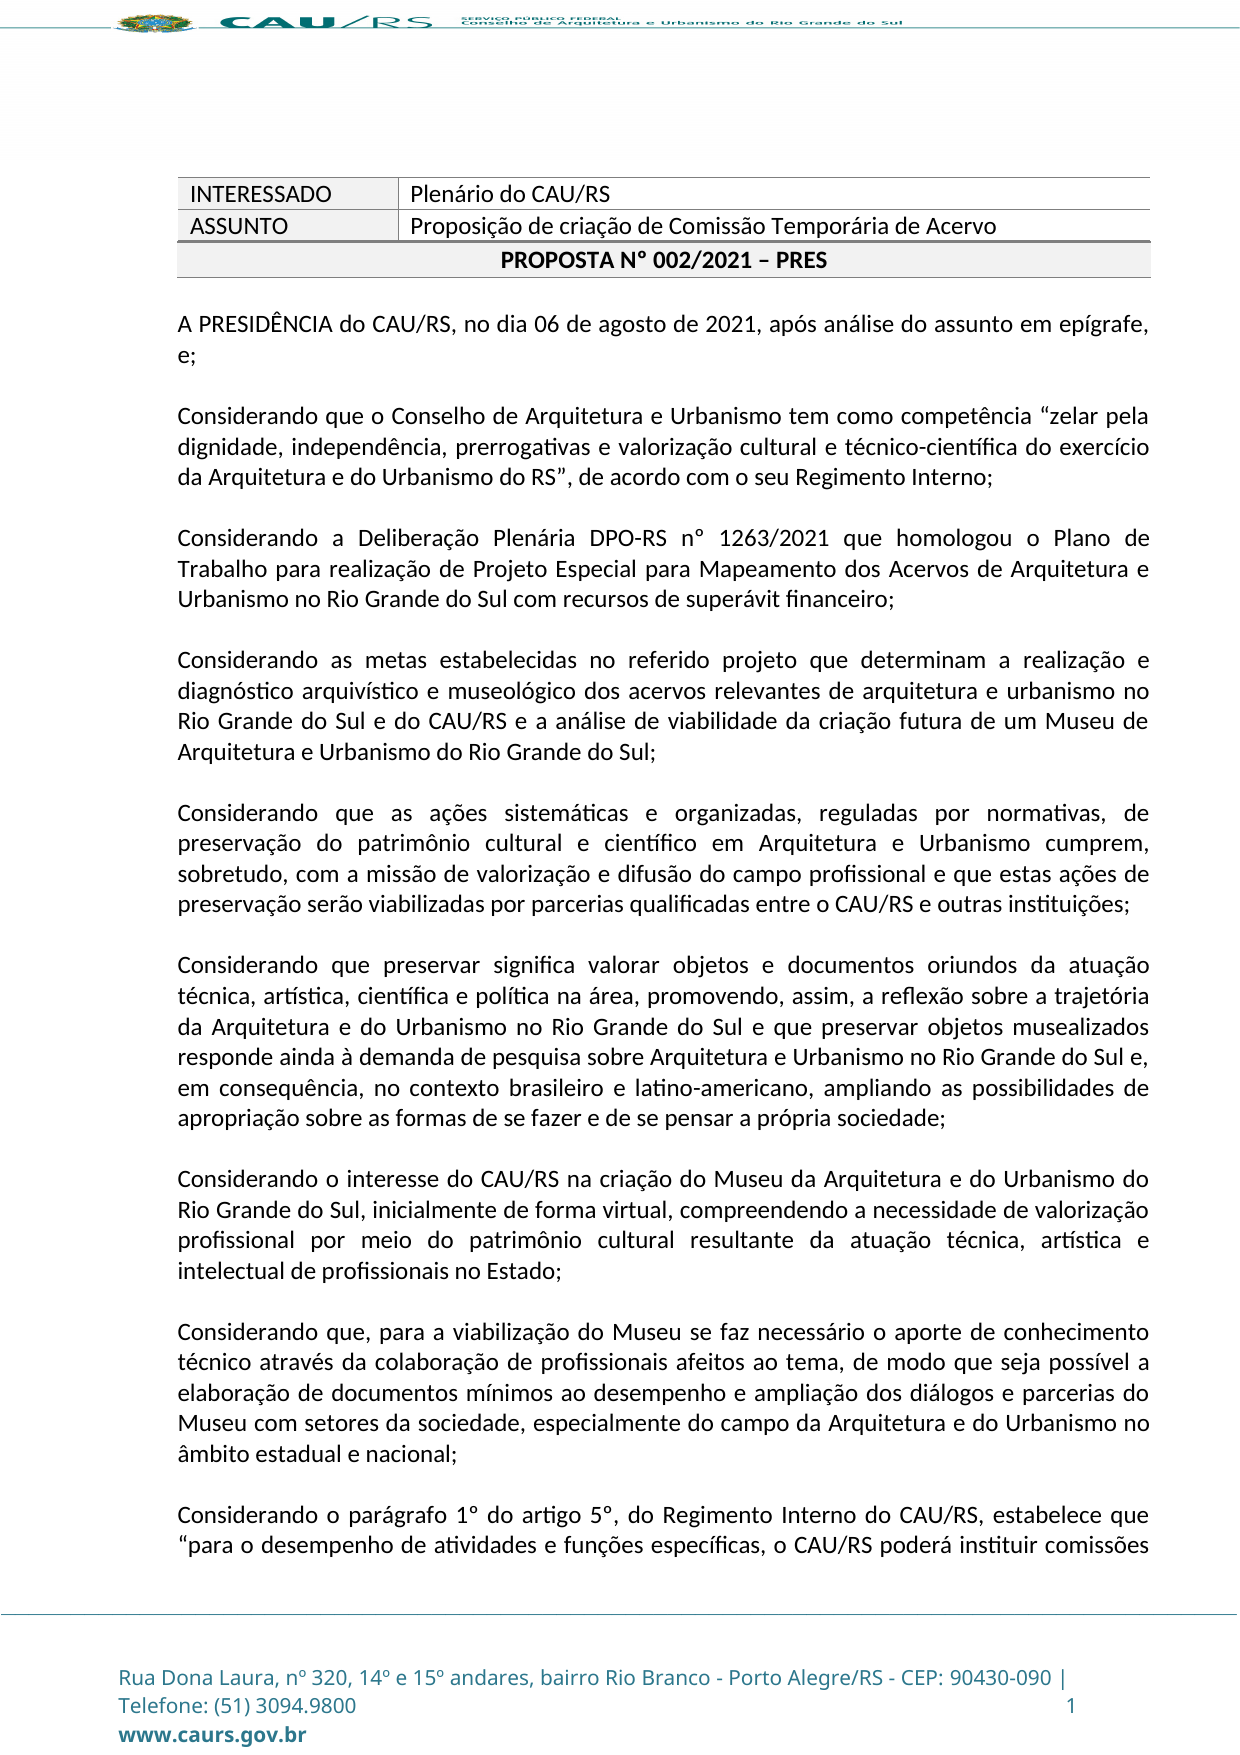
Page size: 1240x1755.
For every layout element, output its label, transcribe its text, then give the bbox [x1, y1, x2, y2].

text Considerando a Deliberação Plenária DPO-RS nº 1263/2021 que homologou o Plano de Trabalho para realização de Projeto Especial para Mapeamento dos Acervos de Arquitetura e Urbanismo no Rio Grande do Sul com recursos de superávit financeiro; [177, 522, 1151, 614]
text Considerando que o Conselho de Arquitetura e Urbanismo tem como competência “zelar pela dignidade, independência, prerrogativas e valorização cultural e técnico-científica do exercício da Arquitetura e do Urbanismo do RS”, de acordo com o seu Regimento Interno; [177, 400, 1151, 492]
text Considerando que as ações sistemáticas e organizadas, reguladas por normativas, de preservação do patrimônio cultural e científico em Arquitetura e Urbanismo cumprem, sobretudo, com a missão de valorização e difusão do campo profissional e que estas ações de preservação serão viabilizadas por parcerias qualificadas entre o CAU/RS e outras instituições; [177, 797, 1151, 919]
table_cell Proposição de criação de Comissão Temporária de Acervo [399, 210, 1150, 240]
table_cell ASSUNTO [178, 210, 398, 240]
text Considerando que preservar significa valorar objetos e documentos oriundos da atuação técnica, artística, científica e política na área, promovendo, assim, a reflexão sobre a trajetória da Arquitetura e do Urbanismo no Rio Grande do Sul e que preservar objetos musealizados responde ainda à demanda de pesquisa sobre Arquitetura e Urbanismo no Rio Grande do Sul e, em consequência, no contexto brasileiro e latino-americano, ampliando as possibilidades de apropriação sobre as formas de se fazer e de se pensar a própria sociedade; [177, 949, 1151, 1133]
text Considerando o interesse do CAU/RS na criação do Museu da Arquitetura e do Urbanismo do Rio Grande do Sul, inicialmente de forma virtual, compreendendo a necessidade de valorização profissional por meio do patrimônio cultural resultante da atuação técnica, artística e intelectual de profissionais no Estado; [177, 1163, 1151, 1285]
text A PRESIDÊNCIA do CAU/RS, no dia 06 de agosto de 2021, após análise do assunto em epígrafe, e; [177, 309, 1151, 370]
text Considerando o parágrafo 1º do artigo 5º, do Regimento Interno do CAU/RS, estabelece que “para o desempenho de atividades e funções específicas, o CAU/RS poderá instituir comissões [177, 1499, 1151, 1560]
text Considerando que, para a viabilização do Museu se faz necessário o aporte de conhecimento técnico através da colaboração de profissionais afeitos ao tema, de modo que seja possível a elaboração de documentos mínimos ao desempenho e ampliação dos diálogos e parcerias do Museu com setores da sociedade, especialmente do campo da Arquitetura e do Urbanismo no âmbito estadual e nacional; [177, 1316, 1151, 1468]
table_header INTERESSADO [178, 178, 398, 209]
text PROPOSTA Nº 002/2021 – PRES [177, 243, 1151, 277]
text Considerando as metas estabelecidas no referido projeto que determinam a realização e diagnóstico arquivístico e museológico dos acervos relevantes de arquitetura e urbanismo no Rio Grande do Sul e do CAU/RS e a análise de viabilidade da criação futura de um Museu de Arquitetura e Urbanismo do Rio Grande do Sul; [177, 644, 1151, 766]
table_header Plenário do CAU/RS [399, 178, 1150, 209]
